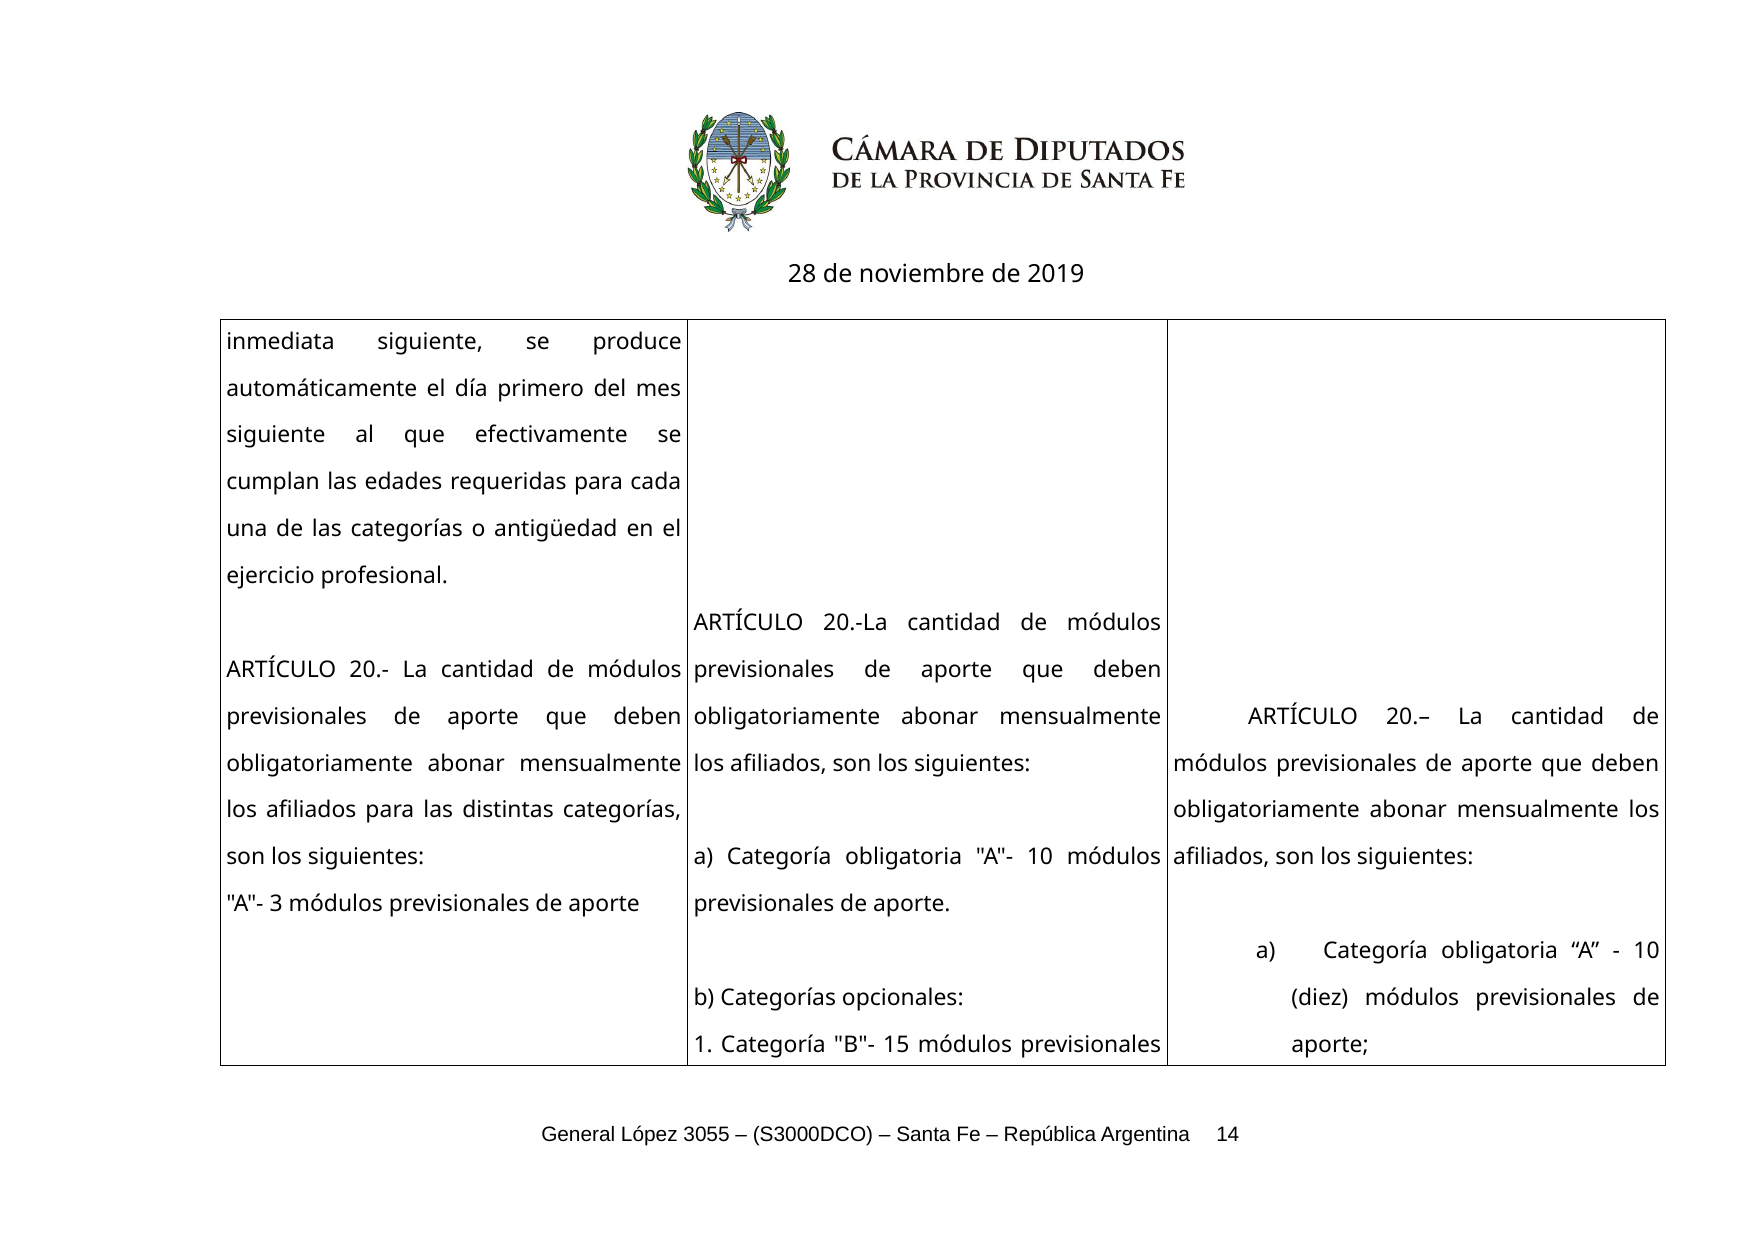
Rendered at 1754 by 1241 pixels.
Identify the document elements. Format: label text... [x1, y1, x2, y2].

table_cell ARTÍCULO 20.-La cantidad de módulos previsionales de aporte que deben obligatoriamente abonar mensualmente los afiliados, son los siguientes: a) Categoría obligatoria "A"- 10 módulos previsionales de aporte. b) Categorías opcionales: 1. Categoría "B"- 15 módulos previsionales [688, 320, 1167, 1065]
table_cell ARTÍCULO 2.- La Caja tiene por objeto asegurar, organizar, implementar y administrar un sistema de seguridad social, siendo sus objetivos primordiales los sistemas de previsión y de obra social, todos fundados en el principio de solidaridad complementado con el de equidad. ARTÍCULO 13.- El patrimonio de la Caja de Seguridad Social para los Profesionales del Arte de Curar de la Provincia de Santa Fe, se forma con su actual patrimonio y los siguientes recursos: Con los aportes personales obligatorios para previsión social y servicios sociales de los afiliados. Con los aportes personales voluntarios para previsión social y servicios sociales de los afiliados. Con las contribuciones originadas en actos profesionales del Arte de Curar, en jurisdicción de la Provincia de Santa Fe, las que están a cargo de los comitentes o de quienes reciban los servicios, en el tiempo, modo y forma que establezca el Directorio de la Caja conforme lo normado en esta ley en sus artículos 28, 29, 31, 36 y 38. Con el importe de la cuota o cuotas que abonan los afiliados de la Caja, para los subsidios establecidos en la presente ley o los que establezca el Directorio por resolución fundada. Con el importe de los intereses, multas y recargos, cualquiera fuera su concepto y su causa. Con los intereses y frutos civiles de los bienes de la Caja. . Con el importe proveniente del cobro de coseguros por prestaciones de obra social. Con las donaciones, herencias y legados que se hicieran a favor de la Caja. ARTÍCULO 14.- Los aportes personales están a cargo de los afiliados, efectuándose en concepto de: Aportes personales mensuales obligatorios. Aportes personales mensuales voluntarios. Para determinar el importe de los aportes personales se adopta la unidad de valor denominada "Módulo Previsional de Aporte" (MPA), el que se fija en función del análisis de la situación económico-financiera de la Caja, respaldado por informes técnicos y teniendo en cuenta la realidad económica de los aportantes y beneficiarios. El Directorio lo establece periódicamente mediante el dictado de la respectiva resolución. En todos los casos cualquier modificación del valor adoptada como Módulo Previsional de Aporte (MPA), se traslada automáticamente a los aportes vinculados con el mismo a partir del día primero del mes siguiente al de vigencia de su modificación. ARTÍCULO 15.- Los aportes personales mensuales están a cargo de los afiliados, siendo su pago de carácter obligatorio, debiéndose efectuar según la escala de categorías de los artículos 19 y 20, y quedando eximidos de tal obligatoriedad en el caso previsto en el artículo 81. En ningún caso la Caja devuelve los aportes efectuados, salvo las sumas ingresadas por error o pagos anticipados que excedan los términos del artículo 18. ARTÍCULO 16.- Los aportes personales mensuales previstos en el artículo 13 incisos b), c) y e), deben abonarse dentro de los quince (15) días corridos del mes siguiente al vencido, o el primer día hábil posterior si aquél no lo fuere. El Directorio conforme a la reglamentación que dicte, puede autorizar que los afiliados que lo soliciten -fundados en razones económicas extraordinarias- suspendan el pago de los aportes obligatorios a uno de los sistemas previstos en el artículo 2, por un período que no puede exceder los doce (12) meses continuos o treinta y seis (36) discontinuos. Al momento de presentarse la solicitud de cualquier prestación o beneficio no se debe adeudar suma alguna a la Caja. La autorización para suspender los pagos a la obra social provoca la suspensión para gozar de sus beneficios. Los importes devengados por el período de suspensión son abonados por los afiliados en las condiciones que establece la reglamentación. No puede solicitarse nueva franquicia si no se hubiere cancelado totalmente la deuda generada. ARTÍCULO 19.- Las categorías obligatorias a las que deben aportar mensualmente los afiliados, son las siguientes: Categoría "A": Para los afiliados en sus cinco (5) primeros años de antigüedad en el ejercicio profesional y que tengan menos de veintisiete (27) años de edad. Para los afiliados con más de treinta y cinco (35) años de antigüedad en el ejercicio profesional con aportes y que tengan más de ochenta (80) años de edad. Categoría "B": Para los afiliados en sus primeros nueve (9) años de antigüedad en el ejercicio profesional y que tengan menos de treinta y un (31) años de edad, no incluidos en la Categoría "A". Para los afiliados con más de treinta y cinco (35) años de antigüedad en el ejercicio profesional con aportes y que tengan más de sesenta y nueve (69) años de edad, no incluidos en la Categoría "A". Categoría "C": Para los afiliados en sus primeros trece (13) años de antigüedad en el ejercicio profesional y que tengan menos de treinta y cinco (35) años de edad, no incluidos en las categorías "A" y "B". b) Para los afiliados con más de treinta y cinco (35) años de ejercicio profesional con aportes y que tengan más de sesenta y cuatro (64) años de edad, no incluidos en las Categorías "A" y "B". . Categoría "D": Para los afiliados en sus primeros dieciocho (18) años de antigüedad en el ejercicio profesional y que tengan menos de cuarenta (40) años de edad no incluidos en las Categorías "A", "B" y "C". Para los afiliados con más de treinta (30) años de antigüedad en el ejercicio profesional con aportes y que tengan más de cincuenta y nueve (59) años de edad, no incluidos en las Categorías "A", "B" y "C". Categoría "E": Para los afiliados en sus primeros treinta (30) años de antigüedad en el ejercicio profesional y que tengan menos de sesenta (60) años de edad, no incluidos en las Categorías "A", "B", "C" y "D". Para todos los afiliados no encuadrados en las categorías precedentes. Se considera antigüedad en el ejercicio profesional a la que se inicia en la misma fecha de inscripción en la matrícula respectiva, en cualquier punto del territorio nacional. El cambio obligatorio de categoría a la inmediata siguiente, se produce automáticamente el día primero del mes siguiente al que efectivamente se cumplan las edades requeridas para cada una de las categorías o antigüedad en el ejercicio profesional. ARTÍCULO 20.- La cantidad de módulos previsionales de aporte que deben obligatoriamente abonar mensualmente los afiliados para las distintas categorías, son los siguientes: "A"- 3 módulos previsionales de aporte "B"- 12 módulos previsionales de aporte "C"- 18 módulos previsionales de aporte "D"- 24 módulos previsionales de aporte "E"- 30 módulos previsionales de aporte Los afiliados en las condiciones del artículo 6 inciso b) deben abonar, desde que lo disponga el Directorio y de acuerdo a la reglamentación pertinente, además de los módulos previsionales de aporte que le correspondan, un importe que se fija periódicamente por resolución del Directorio, por no generar contribución alguna a la comunidad vinculada y sin que ello signifique reconocimiento alguno de derechos a mayor haber de las prestaciones fijadas en esta ley. Los futuros nuevos afiliados deben abonar las obligaciones previsionales devengadas a partir de la vigencia de la presente ley, según la escala de categorías de aportes establecidas en el artículo 19 y en el presente artículo, u optar por aportar el setenta y cinco por ciento (75 %) o cincuenta por ciento (50 %) de la misma, constituyéndose las tres (3) alternativas en niveles de escala de categorías de aporte. En cualquiera de los niveles de la escala de categorías de aporte en la que se encuentren los . afiliados de hasta veintiséis (26) años de edad, tienen una obligación mínima mensual de tres (3) módulos previsionales de aporte. En el nivel que se ubiquen como resultado de la opción deben permanecer como mínimo un (1) año, pudiendo a futuro sólo optar por un nivel superior. La opción que realicen determina; en función de su trayectoria aportativa previsional, de la edad, de los años de ejercicio profesional, de la antigüedad en la afiliación a esta Caja y de acuerdo a las condiciones y requisitos que requiere la ley y su reglamentación; el acceso al derecho y la determinación del monto del haber previsional. ARTÍCULO 21.- Las categorías así como la cantidad de módulos previsionales de aporte de cada una de ellas, pueden ser modificadas por resolución fundada del Directorio, cuando resulte ello necesario dada la situación económico-financiera de la Caja. Se requiere para ello el voto afirmativo de las dos terceras (2/3) partes de sus miembros y aprobación por parte del Consejo de Representantes con igual mayoría especial. ARTÍCULO 25.- Ante la falta de pago de los aportes personales mensuales, el Directorio debe aplicar el siguiente procedimiento tendiente al cobro de lo adeudado: La Caja, dentro de los ciento ochenta (180) días de la generación de la deuda, procede a informar de tal situación y reclamar administrativamente al afiliado que registre deuda exigible, la cancelación de la misma. . En igual plazo se debe aplicar igual tratamiento a los afiliados con deuda exigible a la fecha de sanción de la presente ley. Si en el término de noventa (90) días el afiliado deudor no cumplimenta el reclamo administrativo normado en el inciso a) que le fuera realizado, obliga a la Caja a efectuar el reclamo extrajudicial. Transcurridos noventa (90) días y ante el incumplimiento del afiliado deudor de lo normado en el inciso b), la Caja debe ejercer las acciones judiciales pertinentes. El Directorio procede a cumplimentar el presente artículo en los plazos y modalidades que fija la reglamentación dictada al efecto. ARTÍCULO 47.- Para los juicios que inicie la Caja por cobro de los aportes personales mensuales, cuotas y contribuciones de cualquier naturaleza, gastos de administración, recargos, multas, intereses, sumas adeudadas por préstamos concedidos por la misma, y cualquier otra obligación impuesta por la presente ley, su reglamentación, reglamentos especiales o resolución de Directorio, procede por vía de apremio y será título suficiente para la ejecución el certificado, liquidación de deuda u otro documento expedido por la Caja y suscripto por lo menos, por el presidente y tesorero. Son competentes para entender en los juicios por apremio que inicie la Caja y a su elección, los Jueces del domicilio de la Caja o del deudor, siendo aplicable el Código de Procedimientos en lo Civil y Comercial de la Provincia para este tipo de juicios. Las actuaciones judiciales que inicie la Caja relativas al ejercicio de sus funciones y demás obligaciones y derechos emergentes de la presente ley, están exentas del pago de todo tributo fiscal de carácter provincial cualquiera fuera su naturaleza. ARTÍCULO 103.- El Directorio, de acuerdo a lo determinado en los artículos 2 y 50, debe instituir un servicio de Asistencia Médica Integral u Obra Social y Transplantes, para los afiliados activos y jubilados, pudiendo hacerlos extensivos a los familiares, pensionados y adherentes. También puede instituir un Servicio de Recreación y Turismo, el que es brindado a los afiliados activos y jubilados, pudiendo hacerlo extensivo a los familiares, pensionados y adherentes, y todas aquellas otras entidades que firmen con la institución convenios de reciprocidad. El Directorio queda facultado con la aprobación del Consejo de Representantes, para crear categorías de afiliados y distintos planes de cobertura, de las cuales una (1), por lo menos, es obligatoria a fin de cubrir un mínimo de prestaciones básicas o elementales, y establecer el monto que los beneficiarios deben abonar mensualmente en concepto de cuota, según los distintos planes y categorías y la extensión de las coberturas correspondientes a cada uno de los mismos, como igualmente el de los coseguros según las distintas prácticas dentro de cada plan. ARTÍCULO 104.- La afiliación a la obra social es automática y obligatoria para los afiliados activos y los jubilados de la Caja, con las excepciones que fije el Reglamento de Obra Social. ARTÍCULO 134.- En caso de vacante de un (1) consejero y ante imposibilidad de su suplente de asumir la titularidad, el Consejo de Representantes informa en un plazo no mayor de quince (15) días al Directorio, el que debe proceder a convocar a elecciones, por el período faltante, en el distrito electoral que queda sin representación. ARTÍCULO 187.- Los profesionales del Arte de Curar matriculados y no afiliados, los afiliados activos y los cancelados en la afiliación, que hasta el 31 de diciembre de 2004 no hubieran cumplido con el pago de los aportes obligatorios previsionales mínimos mensuales, instituidos por los artículos 19 y 20 de la Ley N° 10.419, pueden por única vez optar: Por el cómputo de todos los períodos de aportes obligatorios previsionales mínimos mensuales, abonando lo adeudado, o Por el cómputo de parte de los períodos de aportes obligatorios previsionales mínimos mensuales, no inferior al diez por ciento (10 %), abonando lo adeudado que resultare de la opción. La opción correspondiente al inc. b) del presente artículo genera la pérdida del cómputo de los períodos de aportes obligatorios previsionales mínimos mensuales, no abonados, en cuyo caso quedan extinguidas las obligaciones de los afiliados frente a la Caja por el respectivo período. La opción debe efectuarse dentro de los seis (6) meses de entrada en vigencia de la presente ley. El citado plazo puede ser ampliado por el Directorio, por única vez y por hasta sólo otro período igual. La opción positiva importa la obligación de ingresar los aportes impagos con más los intereses y accesorios estipulados en la presente ley y su reglamentación y con los instrumentos y metodologías de cobranzas previstos. El silencio del afiliado frente a las opciones ut supra mencionadas, se reputa como manifestación expresa de reconocimiento de todos los períodos de aportes obligatorios previsionales mínimos mensuales, como adeudados. Independientemente de lo dispuesto en los párrafos anteriores, los períodos mensuales ya abonados son reconocidos a los fines del otorgamiento de los beneficios previstos legalmente, o de su acreditación conforme a los regímenes de reciprocidad jubilatoria aplicables. El incumplimiento por parte del afiliado, de cualquiera de las pautas que se instrumentan para permitir su reinserción, implica automáticamente posicionarse en la situación de origen, computándose los pagos efectuados como a cuenta de la nueva determinación que se le deberá efectuar. ARTÍCULO 191.- Los profesionales del Arte de Curar matriculados y no afiliados, los afiliados activos y los cancelados en la afiliación que hasta el 31 de diciembre de 2004 no hubieran cumplido con el pago de los aportes obligatorios mínimos mensuales de obra social instituidos por los arts.12 inc. d) y concordantes de la Ley Nº 10.419, pueden por única vez optar por abonar el cien por ciento (100%) o el veinticinco por ciento (25 %) de lo adeudado, lo que conlleva a su reinserción con coberturas diferentes. La opción debe efectuarse dentro de los seis (6) meses de entrada en vigencia la modificación de la Ley Nº 10.419. El citado plazo puede ser ampliado por el Directorio, por única vez por hasta sólo otro igual período. El silencio del afiliado ante las opciones ut-supra mencionadas, se reputa como manifestación expresa de reconocimiento de la totalidad de los montos adeudados y de su obligación a regularizar los mismos, para permanecer con las coberturas que prevé la cartilla de prestaciones, y en cumplimiento de lo normado en el Reglamento de Obra Social vigente y en todo lo previsto . por esta ley. La opción por abonar el cien por ciento (100%) importa la obligación de ingresar los aportes impagos con más los intereses y accesorios estipulados en la presente ley y su reglamentación. El pago puede ser abonado al contado o financiado según las normas vigentes, permaneciendo con las coberturas que prevé la cartilla de prestaciones, y en cumplimiento de lo normado en el Reglamento de Obra Social vigente y en todo lo previsto por esta ley. La opción por abonar el veinticinco por ciento (25%) importa la obligación de ingresar los aportes impagos con más los intereses y accesorios estipulados en la presente ley y su reglamentación. El pago puede ser abonado al contado o financiado como máximo en tantas cuotas como años de atraso incluyan los aportes impagos, restableciendo los derechos al uso de los servicios de coberturas de salud en planes diferentes denominados A1 y B1 respecto de los planes A y B existentes, por el lapso que implique el financiamiento de la deuda, siendo el mínimo de permanencia un (1) año, con efectivo pago de lo adeudado y más la cuota periódica mensual que corresponda. Transcurrido dicho lapso, el afiliado puede reinsertarse a los planes A y B hoy vigentes. El incumplimiento por parte del afiliado, de cualquiera de las pautas que se instrumentan para permitir su reinserción implica automáticamente posicionarse en la situación de origen, computándose los pagos efectuados como a cuenta de la nueva determinación que se le deberá efectuar. [221, 320, 687, 1065]
table_cell ARTÍCULO 3 - Modifíquense los Artículos 14, 15, 16, 19, 20, 21 y 25 del Capítulo II - De los aportes personales de los afiliados; del Título II de la Ley 12818, los cuales quedarán redactados de la siguiente manera: ARTÍCULO 14.– Los aportes personales están a cargo de los afiliados, efectuándose en concepto de: aportes personales mensuales obligatorios de previsión social; aportes personales mensuales de servicios sociales; y, aportes personales mensuales voluntarios. Para determinar el importe de los aportes personales se adopta la unidad de valor denominada “Módulo Previsional de Aporte” (MPA), el que se fija en función del análisis de la situación económico-financiera de la Caja, respaldado por informes técnicos y teniendo en cuenta la realidad económica de los aportantes y beneficiarios. El Directorio lo establece periódicamente mediante el dictado de la respectiva resolución. En todos los casos cualquier modificación del valor adoptada como Módulo Previsionales de Aporte (MPA), se traslada automáticamente a los aportes vinculados con el mismo a partir del día primero del mes siguiente al de vigencia de su modificación. ARTÍCULO 15.– Los aportes personales mensuales de previsión social están a cargo de los afiliados, siendo su pago de carácter obligatorio, debiéndose efectuar según la escala de categorías de los artículos 19 y 20, y quedando eximidos de tal obligatoriedad en el caso previsto en el Artículo 81. En ningún caso la Caja devuelve los aportes efectuados, salvo las sumas ingresadas por error o pagos anticipados que excedan los términos del Artículo 18. ARTÍCULO 16.– Los aportes personales mensuales previstos en el artículo 13 incisos b), c) y e) deben abonarse dentro de los quince (15) días corridos del mes siguiente al vencido, o el primer día hábil posterior si aquél no lo fuere. La suspensión de los pagos a la obra social provoca la suspensión para gozar de sus beneficios. ARTÍCULO 19.– Las categorías que deben aportar mensualmente los afiliados, se clasifican en: Categoría de carácter obligatoria: Categoría “A”,: Constituye la base mínima de aportes, universal; Categorías opcionales de aporte, incrementando un porcentaje por sobre la base de aporte de la categoría obligatoria “A”: Categoría “B”: aportando (50%) más que la categoría “A”; Categoría “C”: aportando (100%) más que la categoría “A”; Categoría “D”: aportando (150%) más que la categoría “A”; Categoría “E”: aportando (200%) más que la categoría “A”; Excepciones y reducciones: Los profesionales que no ejerzan la profesión en forma liberal, los que tengan menos de un (1) años de antigüedad en el ejercicio de la profesión y los que el importe de los aportes de la categoría “A” exceda el veinticinco por ciento (25%) de sus ingresos, siempre que contribuyan como monotributistas, están exentos de pagar los aportes de la categoría obligatoria “A”. Los profesionales entre uno (01) y cinco (05) años, la reducción de sus aportes será del cincuenta por ciento (50%) menos que la categoría “A”. Los profesionales entre cinco (05) y ocho (08) años, la reducción de sus aportes será del veinticinco por ciento (25%) menos que la categoría “A”. ARTÍCULO 20.– La cantidad de módulos previsionales de aporte que deben obligatoriamente abonar mensualmente los afiliados, son los siguientes: Categoría obligatoria “A” - 10 (diez) módulos previsionales de aporte; Categorías opcionales: Categoría “B” - 15 (quince) módulos previsionales de aporte. Categoría “C” - 20 (veinte) módulos previsionales de aporte. Categoría “D” - 25 (veinticinco) módulos previsionales de aporte. Categoría “E” - 30 (treinta) módulos previsionales de aporte. Los afiliados en las condiciones del Artículo 5 inciso b) deben abonar, desde que lo disponga el Directorio y de acuerdo a la reglamentación pertinente, además de los módulos previsionales de aporte que le correspondan, un importe que se fija periódicamente por resolución del Directorio, por no generar contribución alguna a la comunidad vinculada y sin que ello signifique reconocimiento alguno de derechos a mayor haber de las prestaciones fijadas en esta Ley. En el nivel que se ubiquen como resultado de la opción deben permanecer como mínimo tres (3) meses. La opción que realicen determina, en función de su trayectoria aportativa previsional y de acuerdo a las condiciones y requisitos de la presente, el acceso al derecho y la determinación del monto del haber previsional. Los aportes opcionales serán computados a los fines de incrementar su jubilación de manera proporcional a los períodos aportados. ARTÍCULO 21.– Las categorías así como la cantidad de módulos previsionales de aporte de cada una de ellas, pueden ser modificadas por resolución fundada del Directorio, cuando resulte ello necesario dada la situación económico-financiera de la Caja. A tal fin será convocada la asamblea general para refrendar las modificaciones. ARTÍCULO 25.– Ante la falta de pago de los aportes personales mensuales, el Directorio debe aplicar el siguiente procedimiento tendiente al cobro de lo adeudado: la Caja, dentro de los ciento ochenta (180) días de la generación de la deuda, procederá a informar de tal situación y reclamar administrativamente al afiliado que registre deuda exigible, la cancelación de la misma; en igual plazo se debe aplicar igual tratamiento a los afiliados con deuda exigible a la fecha de sanción de la presente Ley; si en el término de noventa (90) días el afiliado deudor no cumplimenta el reclamo administrativo normado en incisos a) y b) que le fuera realizado, faculta a la Caja a efectuar el reclamo extrajudicial; y, transcurridos ciento ochenta (180) días del reclamo extrajudicial y ante el incumplimiento del afiliado deudor de lo normado precedentemente, faculta a la Caja a ejercer las acciones judiciales pertinentes. El Directorio procederá a cumplimentar el presente Artículo en los plazos y modalidades que fije la reglamentación dictada al efecto, bajo la responsabilidad personal de sus miembros. [1168, 320, 1665, 1065]
picture [687, 112, 1185, 236]
